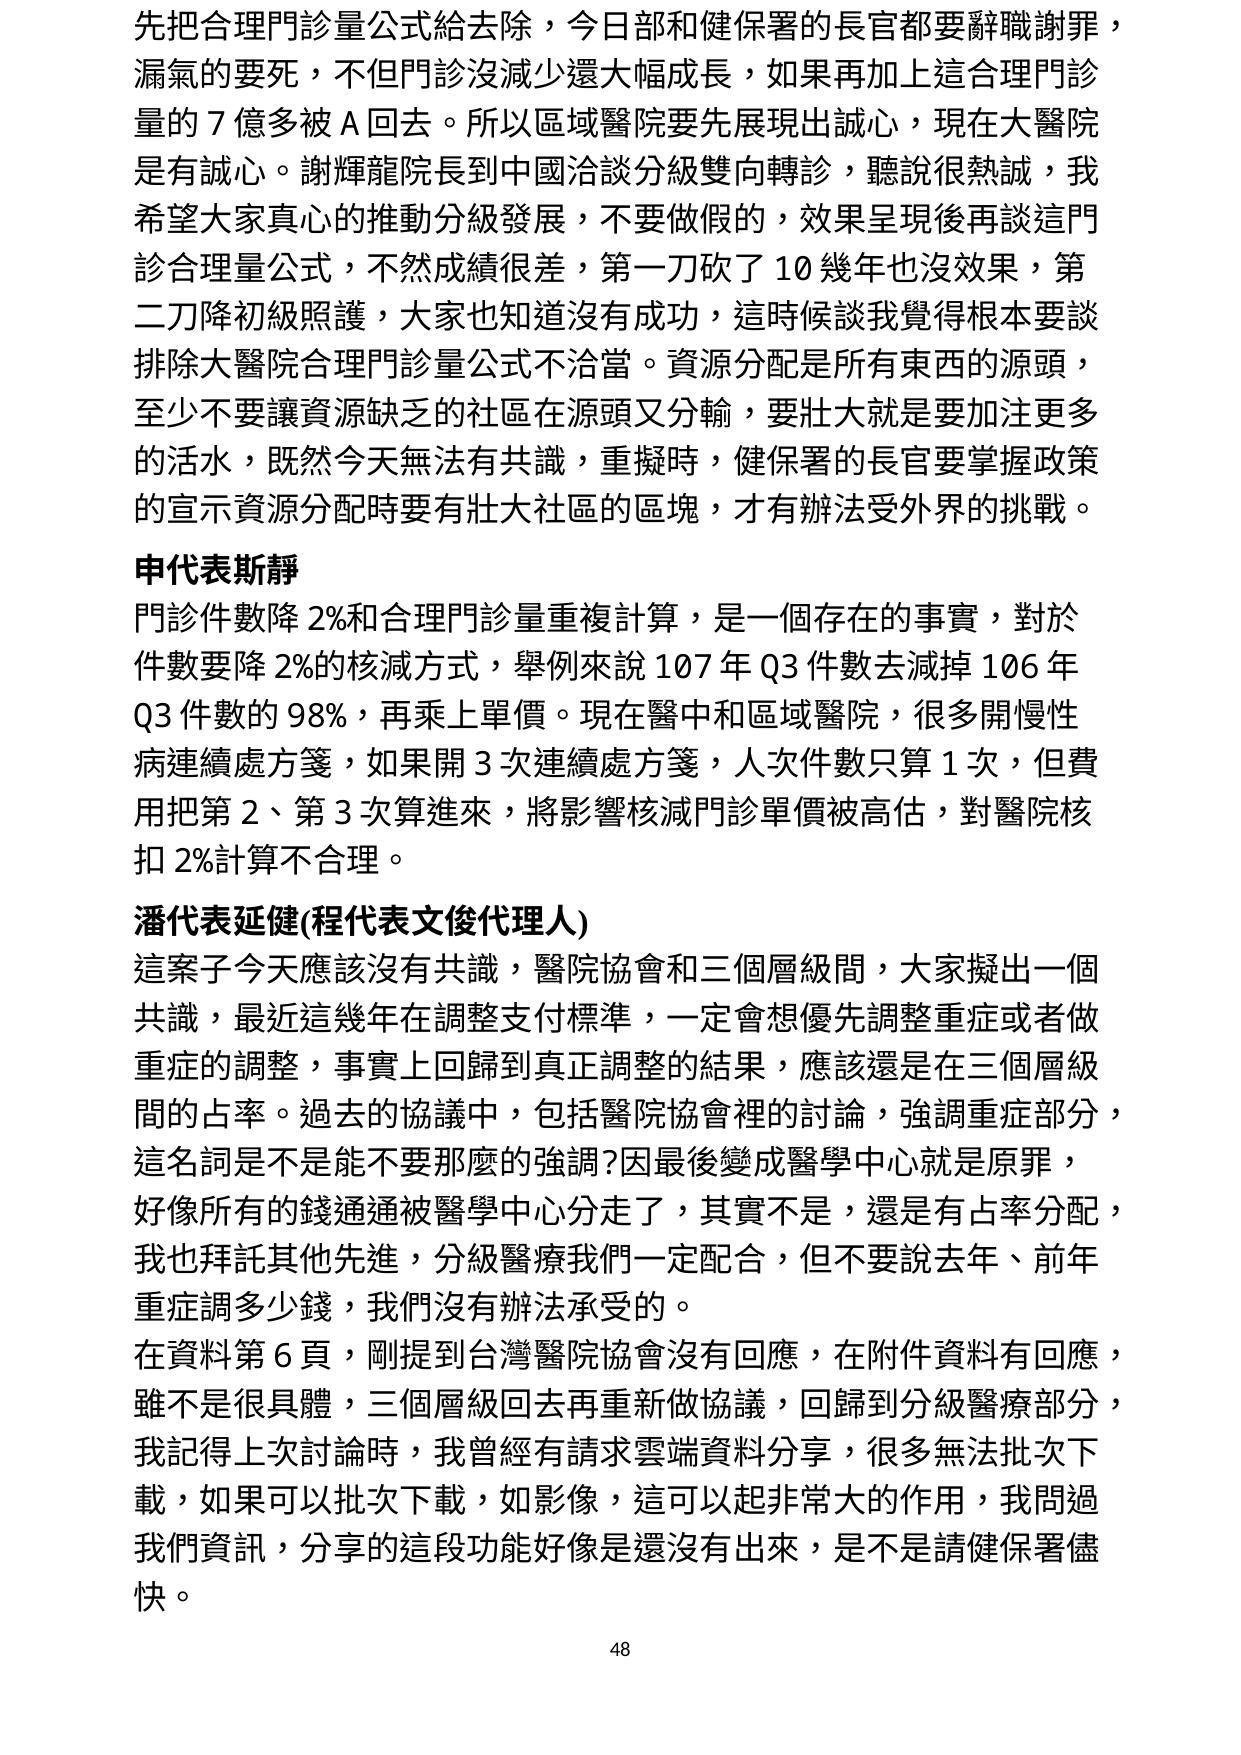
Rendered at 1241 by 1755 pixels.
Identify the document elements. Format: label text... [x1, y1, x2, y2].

text 關於劉代表講的，我提出更正，第一我不是說沒有影響，我只是說不是去年的90%，他是公式中的一小部分而已，以前總額剛開始，我們要管控醫院門診的一個手段，砍下去顯然無效，所以現在才會有後續加碼初級照護件數降10%，但又無效，才有門診總件數降2%，所以每年降2%、五年降10%確定有效了，我們才有立場來看到底那裡不合理。在去年初級照護降低10%時，如果依你們的要求，先把合理門診量公式給去除，今日部和健保署的長官都要辭職謝罪，漏氣的要死，不但門診沒減少還大幅成長，如果再加上這合理門診量的7億多被A回去。所以區域醫院要先展現出誠心，現在大醫院是有誠心。謝輝龍院長到中國洽談分級雙向轉診，聽說很熱誠，我希望大家真心的推動分級發展，不要做假的，效果呈現後再談這門診合理量公式，不然成績很差，第一刀砍了10幾年也沒效果，第二刀降初級照護，大家也知道沒有成功，這時候談我覺得根本要談排除大醫院合理門診量公式不洽當。資源分配是所有東西的源頭，至少不要讓資源缺乏的社區在源頭又分輸，要壯大就是要加注更多的活水，既然今天無法有共識，重擬時，健保署的長官要掌握政策的宣示資源分配時要有壯大社區的區塊，才有辦法受外界的挑戰。 [133, 0, 1107, 531]
text 這案子今天應該沒有共識，醫院協會和三個層級間，大家擬出一個共識，最近這幾年在調整支付標準，一定會想優先調整重症或者做重症的調整，事實上回歸到真正調整的結果，應該還是在三個層級間的占率。過去的協議中，包括醫院協會裡的討論，強調重症部分，這名詞是不是能不要那麼的強調?因最後變成醫學中心就是原罪，好像所有的錢通通被醫學中心分走了，其實不是，還是有占率分配，我也拜託其他先進，分級醫療我們一定配合，但不要說去年、前年重症調多少錢，我們沒有辦法承受的。 [133, 943, 1107, 1329]
text 潘代表延健(程代表文俊代理人) [133, 895, 1107, 943]
text 在資料第6頁，剛提到台灣醫院協會沒有回應，在附件資料有回應，雖不是很具體，三個層級回去再重新做協議，回歸到分級醫療部分，我記得上次討論時，我曾經有請求雲端資料分享，很多無法批次下載，如果可以批次下載，如影像，這可以起非常大的作用，我問過我們資訊，分享的這段功能好像是還沒有出來，是不是請健保署儘快。 [133, 1329, 1107, 1619]
text 門診件數降2%和合理門診量重複計算，是一個存在的事實，對於件數要降2%的核減方式，舉例來說107年Q3件數去減掉106年Q3件數的98%，再乘上單價。現在醫中和區域醫院，很多開慢性病連續處方箋，如果開3次連續處方箋，人次件數只算1次，但費用把第2、第3次算進來，將影響核減門診單價被高估，對醫院核扣2%計算不合理。 [133, 592, 1107, 882]
text 申代表斯靜 [133, 543, 1107, 592]
